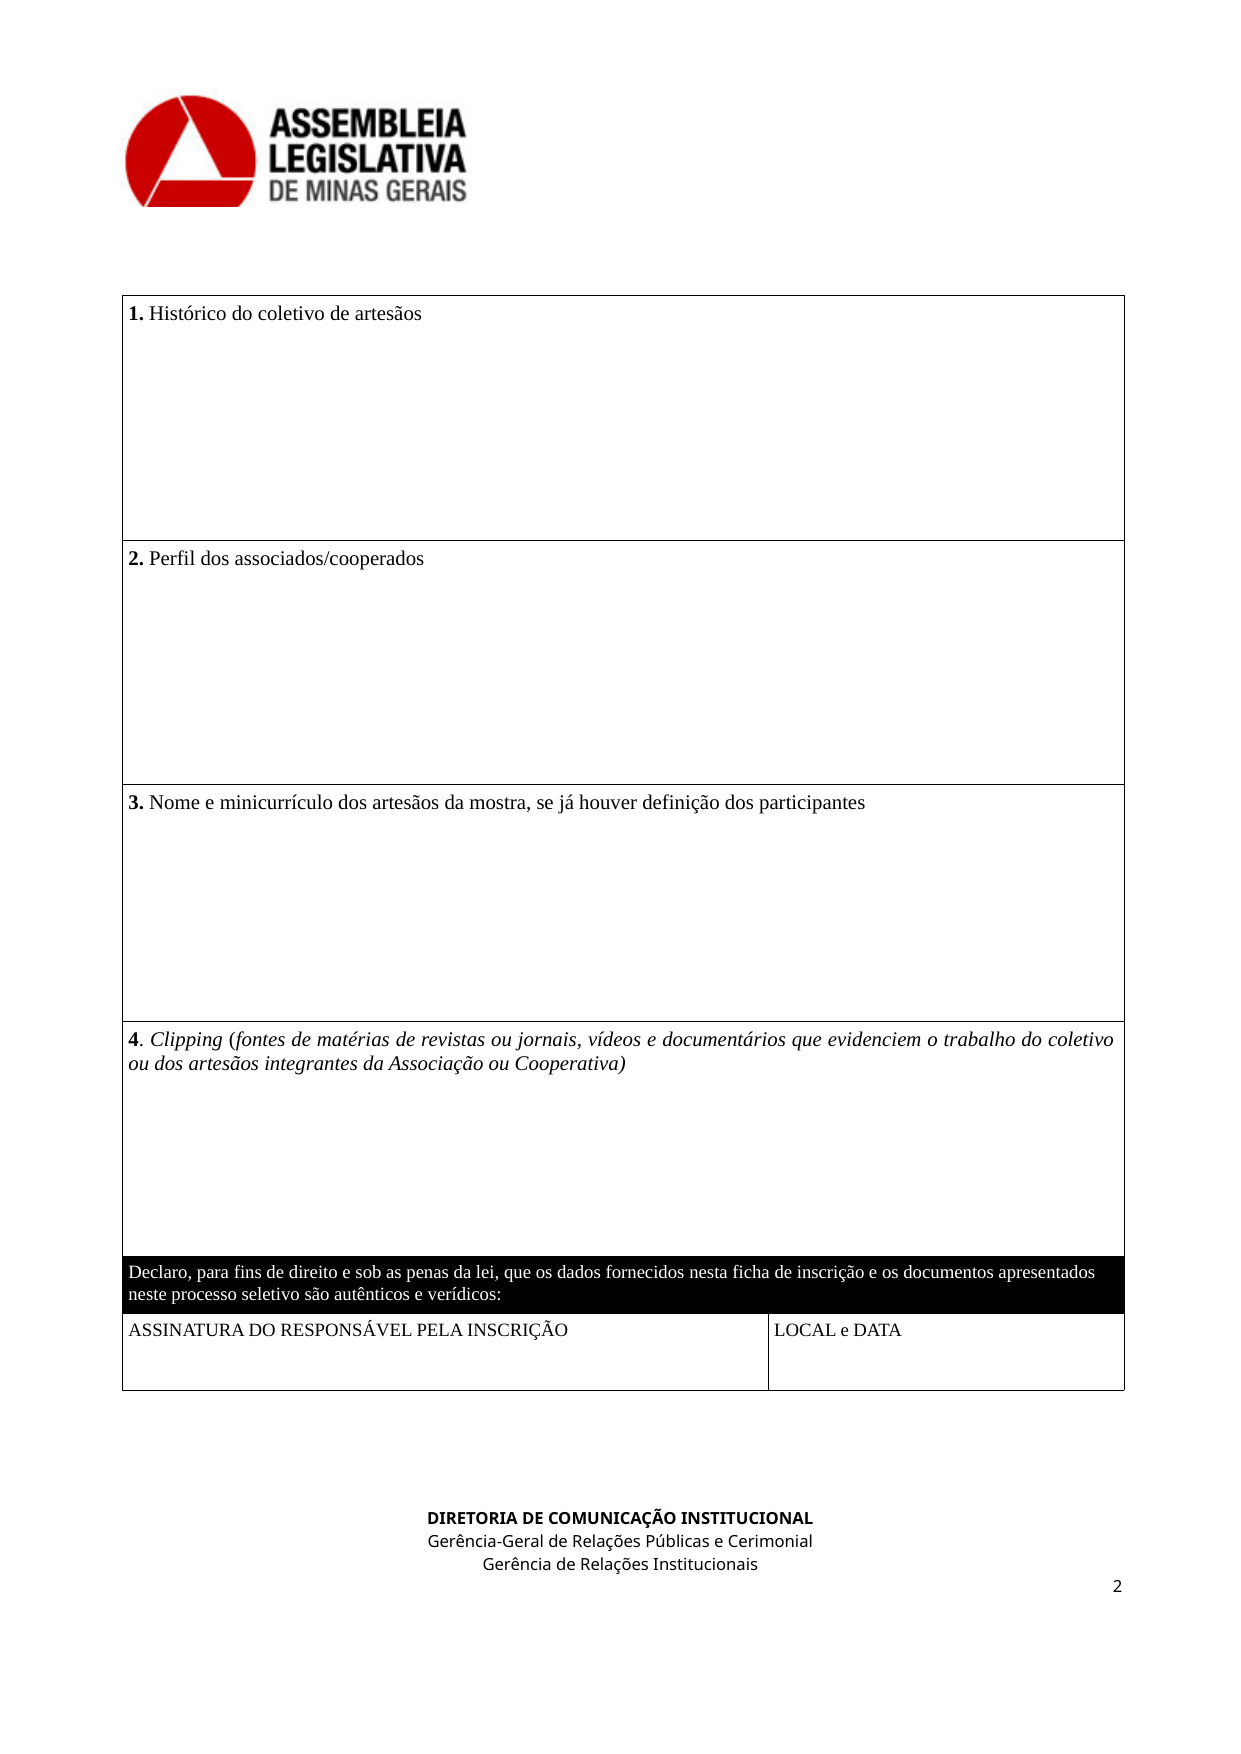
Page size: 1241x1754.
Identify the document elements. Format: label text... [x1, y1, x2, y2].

table_cell Declaro, para fins de direito e sob as penas da lei, que os dados fornecidos nesta ficha de inscrição e os documentos apresentados neste processo seletivo são autênticos e verídicos: [123, 1257, 1124, 1313]
table_cell 4. Clipping (fontes de matérias de revistas ou jornais, vídeos e documentários que evidenciem o trabalho do coletivo ou dos artesãos integrantes da Associação ou Cooperativa) [123, 1022, 1124, 1256]
picture [118, 88, 487, 207]
table_cell 2. Perfil dos associados/cooperados [123, 541, 1124, 784]
table_cell 1. Histórico do coletivo de artesãos [123, 296, 1124, 539]
table_cell 3. Nome e minicurrículo dos artesãos da mostra, se já houver definição dos participantes [123, 785, 1124, 1021]
table_cell ASSINATURA DO RESPONSÁVEL PELA INSCRIÇÃO [123, 1314, 768, 1389]
table_cell LOCAL e DATA [769, 1314, 1124, 1389]
